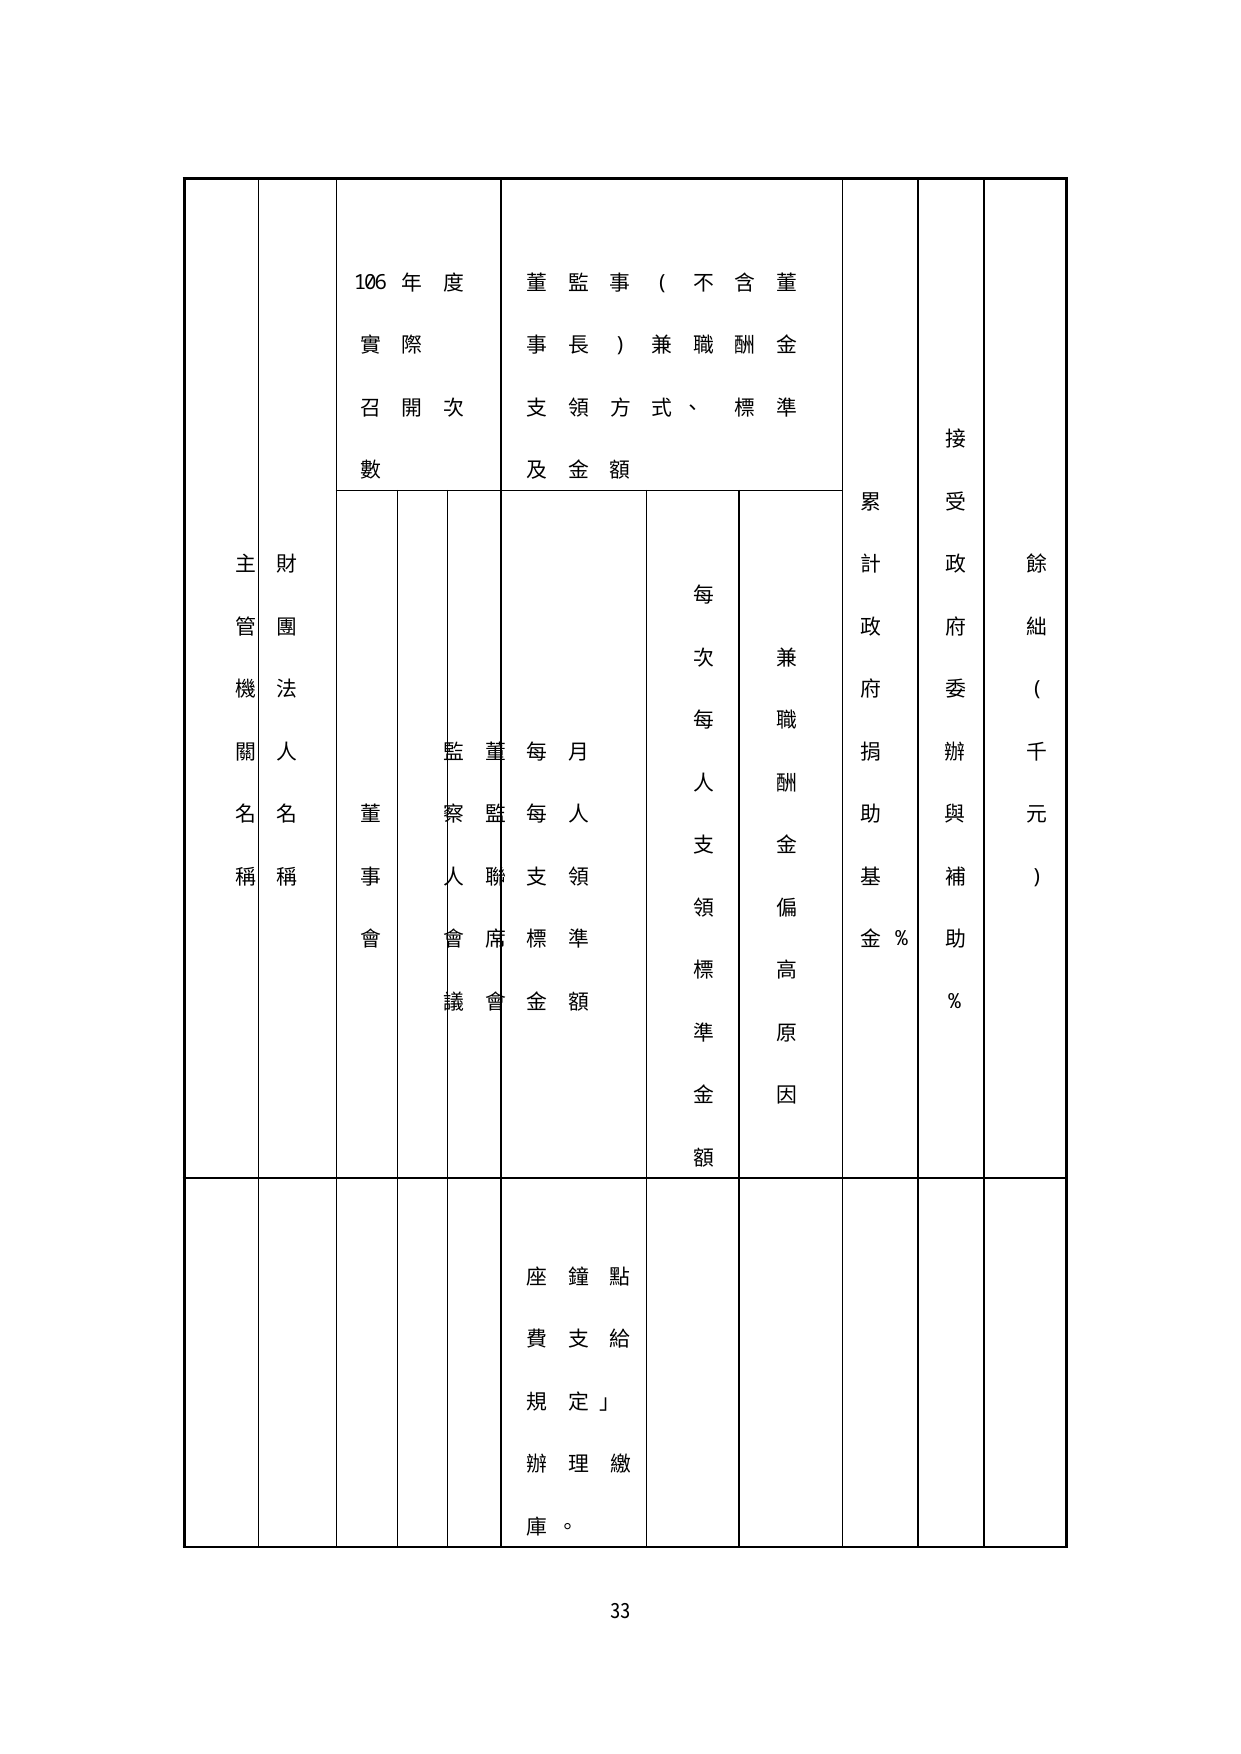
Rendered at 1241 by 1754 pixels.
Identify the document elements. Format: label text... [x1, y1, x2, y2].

table_header 106年度實際 召開次數 [337, 180, 500, 490]
table_cell [843, 1179, 917, 1546]
table_cell 董監聯席會 [448, 491, 500, 1177]
table_header 董監事(不含董事長)兼職酬金支領方式、標準及金額 [502, 180, 842, 490]
table_cell [337, 1179, 397, 1546]
table_cell [398, 1179, 447, 1546]
table_cell [985, 1179, 1065, 1546]
table_cell [448, 1179, 500, 1546]
table_cell 董事會 [337, 491, 397, 1177]
table_cell 每月每人支領標準金額 [502, 491, 646, 1177]
table_cell [740, 1179, 842, 1546]
table_header 財團法人名稱 [259, 180, 336, 1177]
table_cell [919, 1179, 983, 1546]
table_cell 每次每人支領標準金額 [647, 491, 738, 1177]
table_header 主管機關名稱 [186, 180, 258, 1177]
table_header 累計政府捐助基金% [843, 180, 917, 1177]
table_header 餘絀(千元) [985, 180, 1065, 1177]
table_cell 兼職酬金偏高原因 [740, 491, 842, 1177]
table_cell 監察人會議 [398, 491, 447, 1177]
table_cell [259, 1179, 336, 1546]
table_header 接受政府委辦與補助% [919, 180, 983, 1177]
table_cell [186, 1179, 258, 1546]
table_cell [647, 1179, 738, 1546]
table_cell 座鐘點費支給規定」辦理繳庫。 [502, 1179, 646, 1546]
